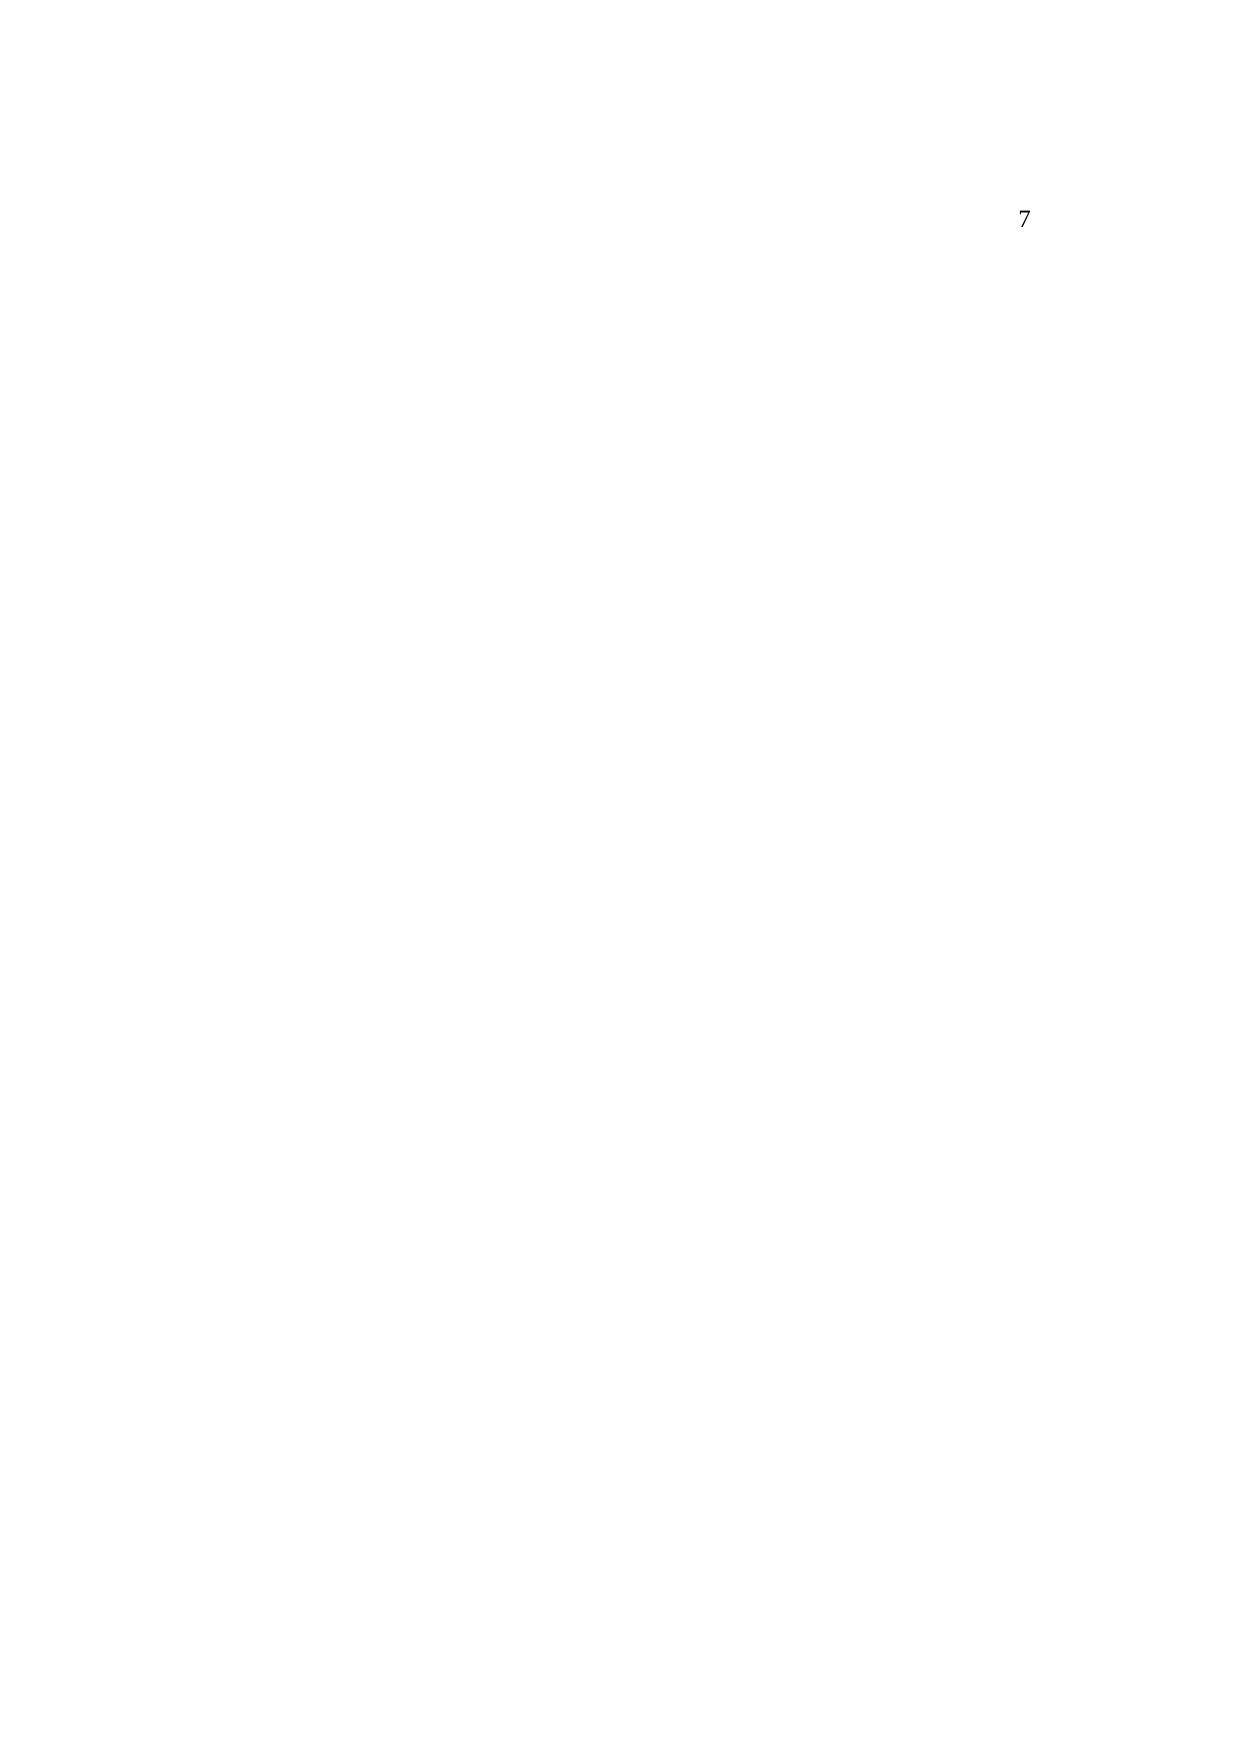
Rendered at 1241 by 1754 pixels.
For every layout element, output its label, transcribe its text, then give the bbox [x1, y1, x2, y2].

text 7 [118, 204, 1122, 233]
